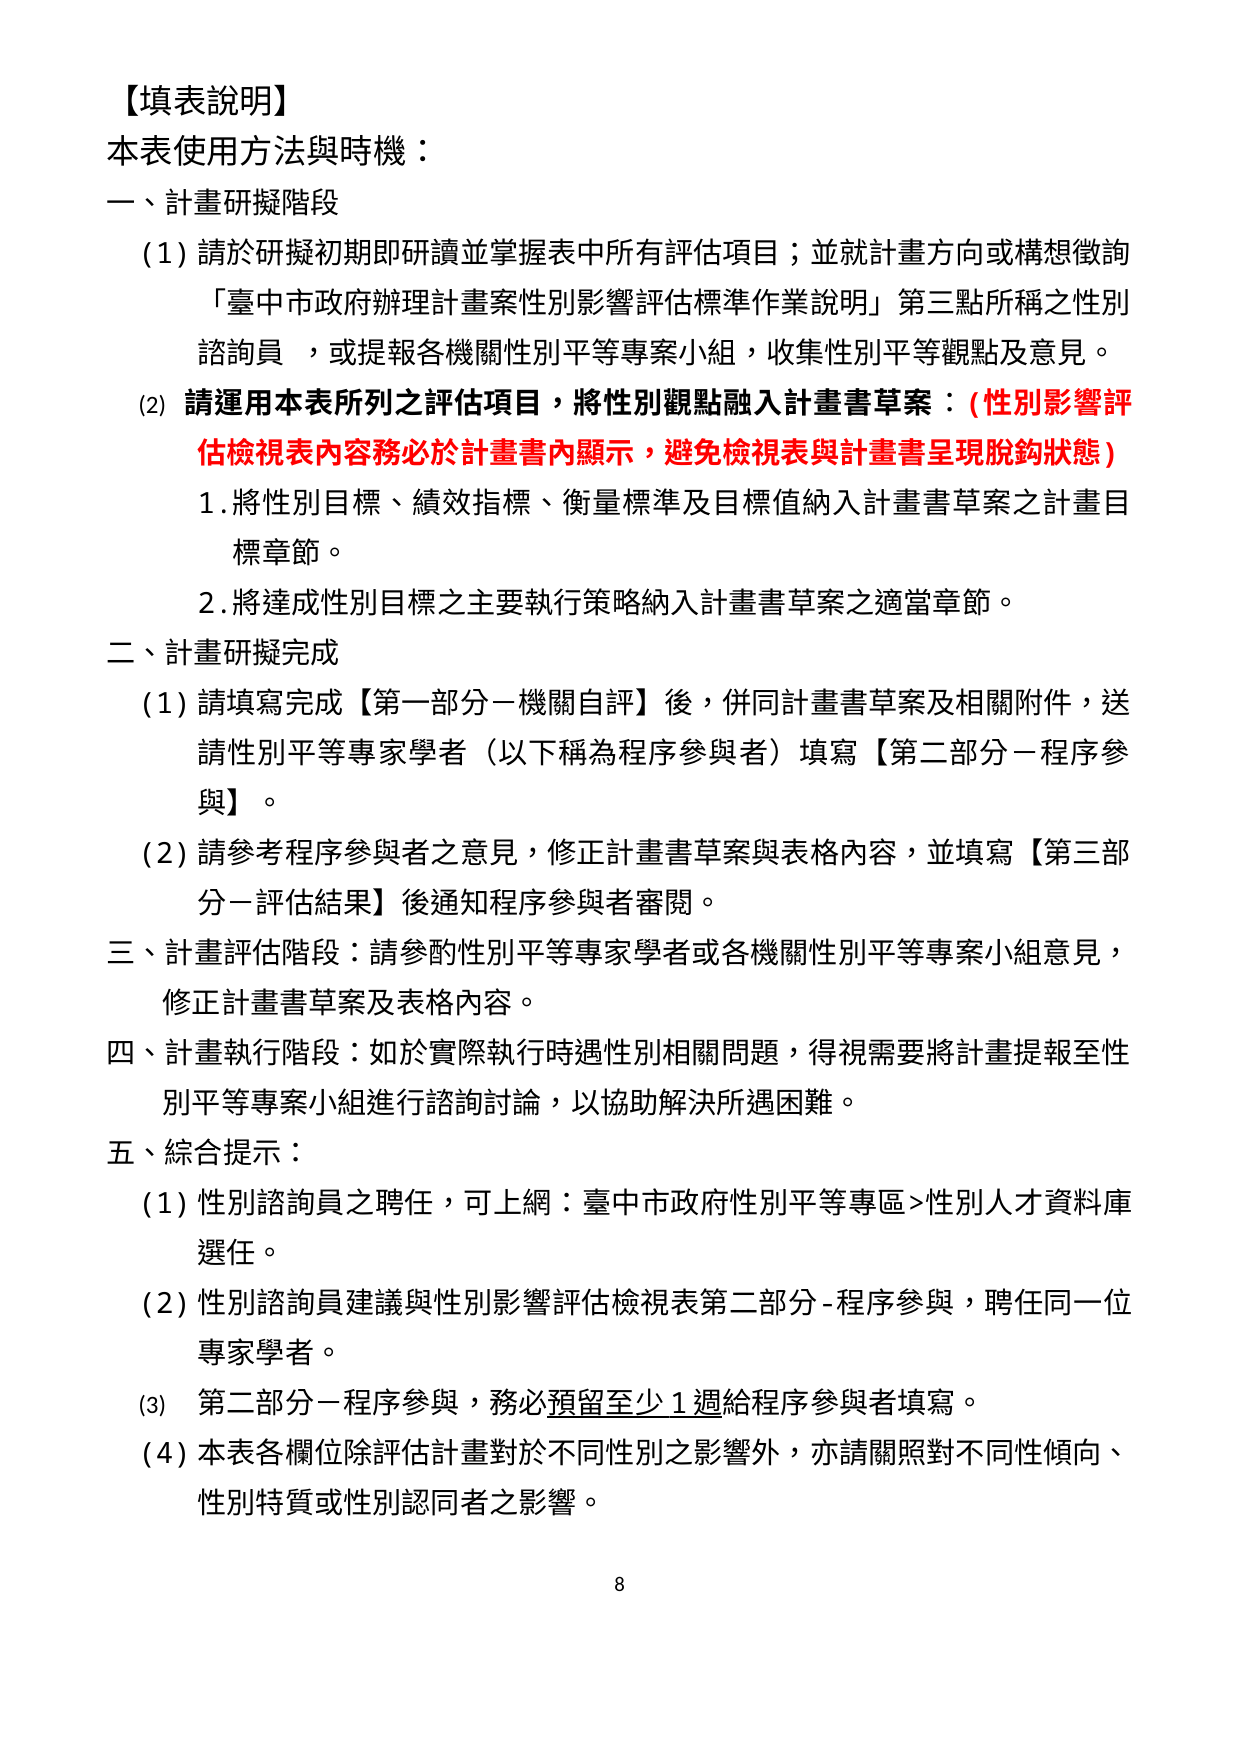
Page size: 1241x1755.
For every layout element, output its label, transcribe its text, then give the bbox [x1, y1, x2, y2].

text 【填表說明】 [106, 75, 1132, 123]
list 請運用本表所列之評估項目，將性別觀點融入計畫書草案：(性別影響評估檢視表內容務必於計畫書內顯示，避免檢視表與計畫書呈現脫鈎狀態) [138, 373, 1132, 473]
list 將達成性別目標之主要執行策略納入計畫書草案之適當章節。 [197, 573, 1132, 623]
text 三、計畫評估階段：請參酌性別平等專家學者或各機關性別平等專案小組意見，修正計畫書草案及表格內容。 [106, 923, 1132, 1023]
list 將性別目標、績效指標、衡量標準及目標值納入計畫書草案之計畫目標章節。 [197, 473, 1132, 573]
list 請於研擬初期即研讀並掌握表中所有評估項目；並就計畫方向或構想徵詢「臺中市政府辦理計畫案性別影響評估標準作業說明」第三點所稱之性別諮詢員 ，或提報各機關性別平等專案小組，收集性別平等觀點及意見。 [138, 223, 1132, 373]
list 性別諮詢員之聘任，可上網：臺中市政府性別平等專區>性別人才資料庫選任。 [138, 1173, 1132, 1273]
text 五、綜合提示： [106, 1123, 1132, 1173]
text 二、計畫研擬完成 [106, 623, 1132, 673]
text 四、計畫執行階段：如於實際執行時遇性別相關問題，得視需要將計畫提報至性別平等專案小組進行諮詢討論，以協助解決所遇困難。 [106, 1023, 1132, 1123]
list 性別諮詢員建議與性別影響評估檢視表第二部分-程序參與，聘任同一位專家學者。 [138, 1273, 1132, 1373]
list 本表各欄位除評估計畫對於不同性別之影響外，亦請關照對不同性傾向、性別特質或性別認同者之影響。 [138, 1423, 1132, 1523]
list 請參考程序參與者之意見，修正計畫書草案與表格內容，並填寫【第三部分－評估結果】後通知程序參與者審閱。 [138, 823, 1132, 923]
list 請填寫完成【第一部分－機關自評】後，併同計畫書草案及相關附件，送請性別平等專家學者（以下稱為程序參與者）填寫【第二部分－程序參與】。 [138, 673, 1132, 823]
text 一、計畫研擬階段 [106, 173, 1132, 223]
text 本表使用方法與時機： [106, 123, 1132, 173]
list 第二部分－程序參與，務必預留至少1週給程序參與者填寫。 [138, 1373, 1132, 1423]
